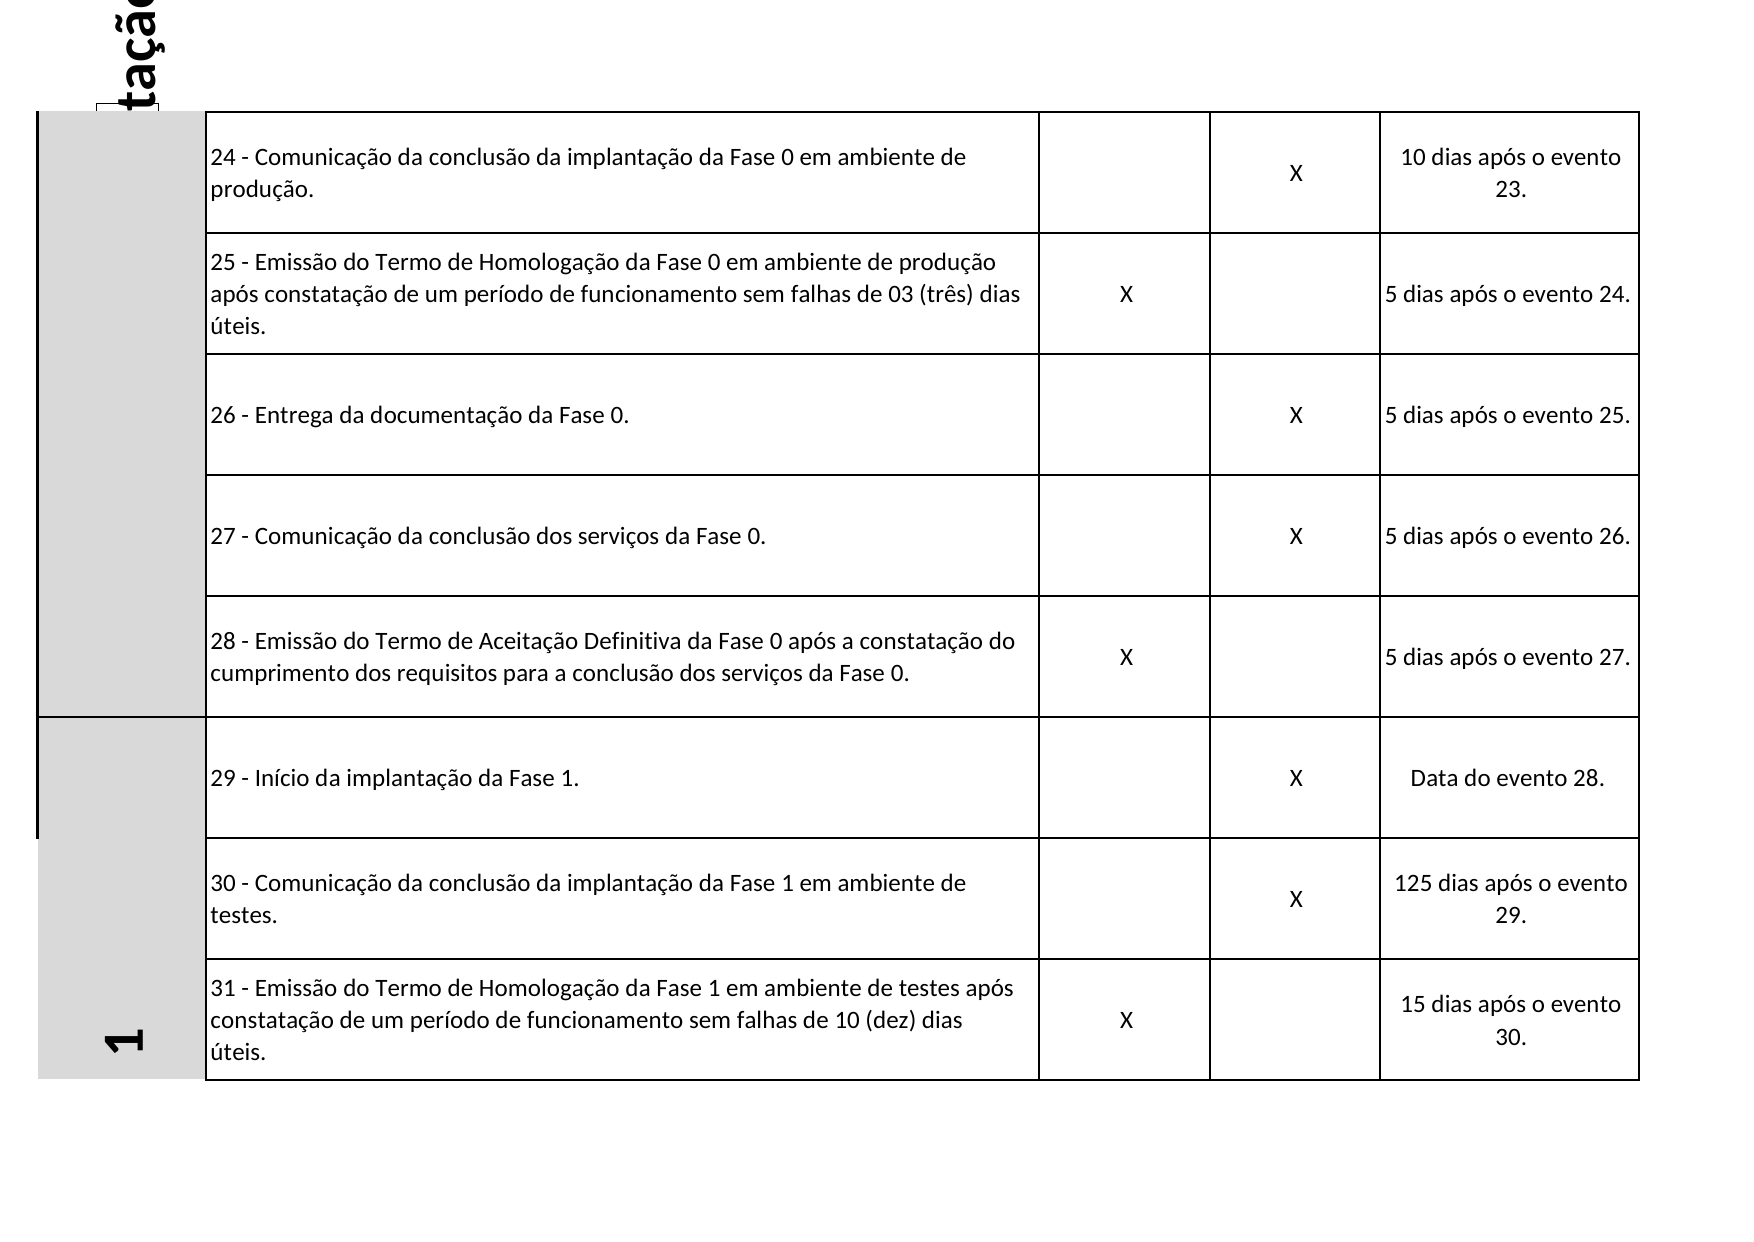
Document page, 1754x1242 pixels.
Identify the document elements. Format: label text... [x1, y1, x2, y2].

table_cell 30 - Comunicação da conclusão da implantação da Fase 1 em ambiente de testes. [207, 839, 1038, 958]
table_header 10 dias após o evento 23. [1381, 113, 1638, 232]
table_cell [1211, 597, 1379, 716]
table_cell [1040, 839, 1209, 958]
table_header [39, 111, 205, 716]
table_cell 29 - Início da implantação da Fase 1. [207, 718, 1038, 837]
table_cell [1040, 355, 1209, 474]
text Implantação [98, 104, 158, 111]
table_cell [1040, 718, 1209, 837]
table_cell 5 dias após o evento 24. [1381, 234, 1638, 353]
table_cell X [1211, 476, 1379, 595]
table_cell [1211, 960, 1379, 1079]
table_cell 31 - Emissão do Termo de Homologação da Fase 1 em ambiente de testes após constatação de um período de funcionamento sem falhas de 10 (dez) dias úteis. [207, 960, 1038, 1079]
table_cell X [1040, 597, 1209, 716]
table_header [1040, 113, 1209, 232]
table_cell 15 dias após o evento 30. [1381, 960, 1638, 1079]
table_header 24 - Comunicação da conclusão da implantação da Fase 0 em ambiente de produção. [207, 113, 1038, 232]
table_cell X [1211, 718, 1379, 837]
table_cell [1040, 476, 1209, 595]
table_cell X [1040, 234, 1209, 353]
table_header X [1211, 113, 1379, 232]
table_cell X [1211, 355, 1379, 474]
table_cell X [1211, 839, 1379, 958]
table_cell 125 dias após o evento 29. [1381, 839, 1638, 958]
table_cell Data do evento 28. [1381, 718, 1638, 837]
table_cell 5 dias após o evento 26. [1381, 476, 1638, 595]
table_cell X [1040, 960, 1209, 1079]
table_cell 28 - Emissão do Termo de Aceitação Definitiva da Fase 0 após a constatação do cumprimento dos requisitos para a conclusão dos serviços da Fase 0. [207, 597, 1038, 716]
table_cell 25 - Emissão do Termo de Homologação da Fase 0 em ambiente de produção após constatação de um período de funcionamento sem falhas de 03 (três) dias úteis. [207, 234, 1038, 353]
table_cell [1211, 234, 1379, 353]
table_cell 5 dias após o evento 27. [1381, 597, 1638, 716]
table_cell 1 [38, 718, 205, 1079]
table_cell 5 dias após o evento 25. [1381, 355, 1638, 474]
table_cell 26 - Entrega da documentação da Fase 0. [207, 355, 1038, 474]
table_cell 27 - Comunicação da conclusão dos serviços da Fase 0. [207, 476, 1038, 595]
